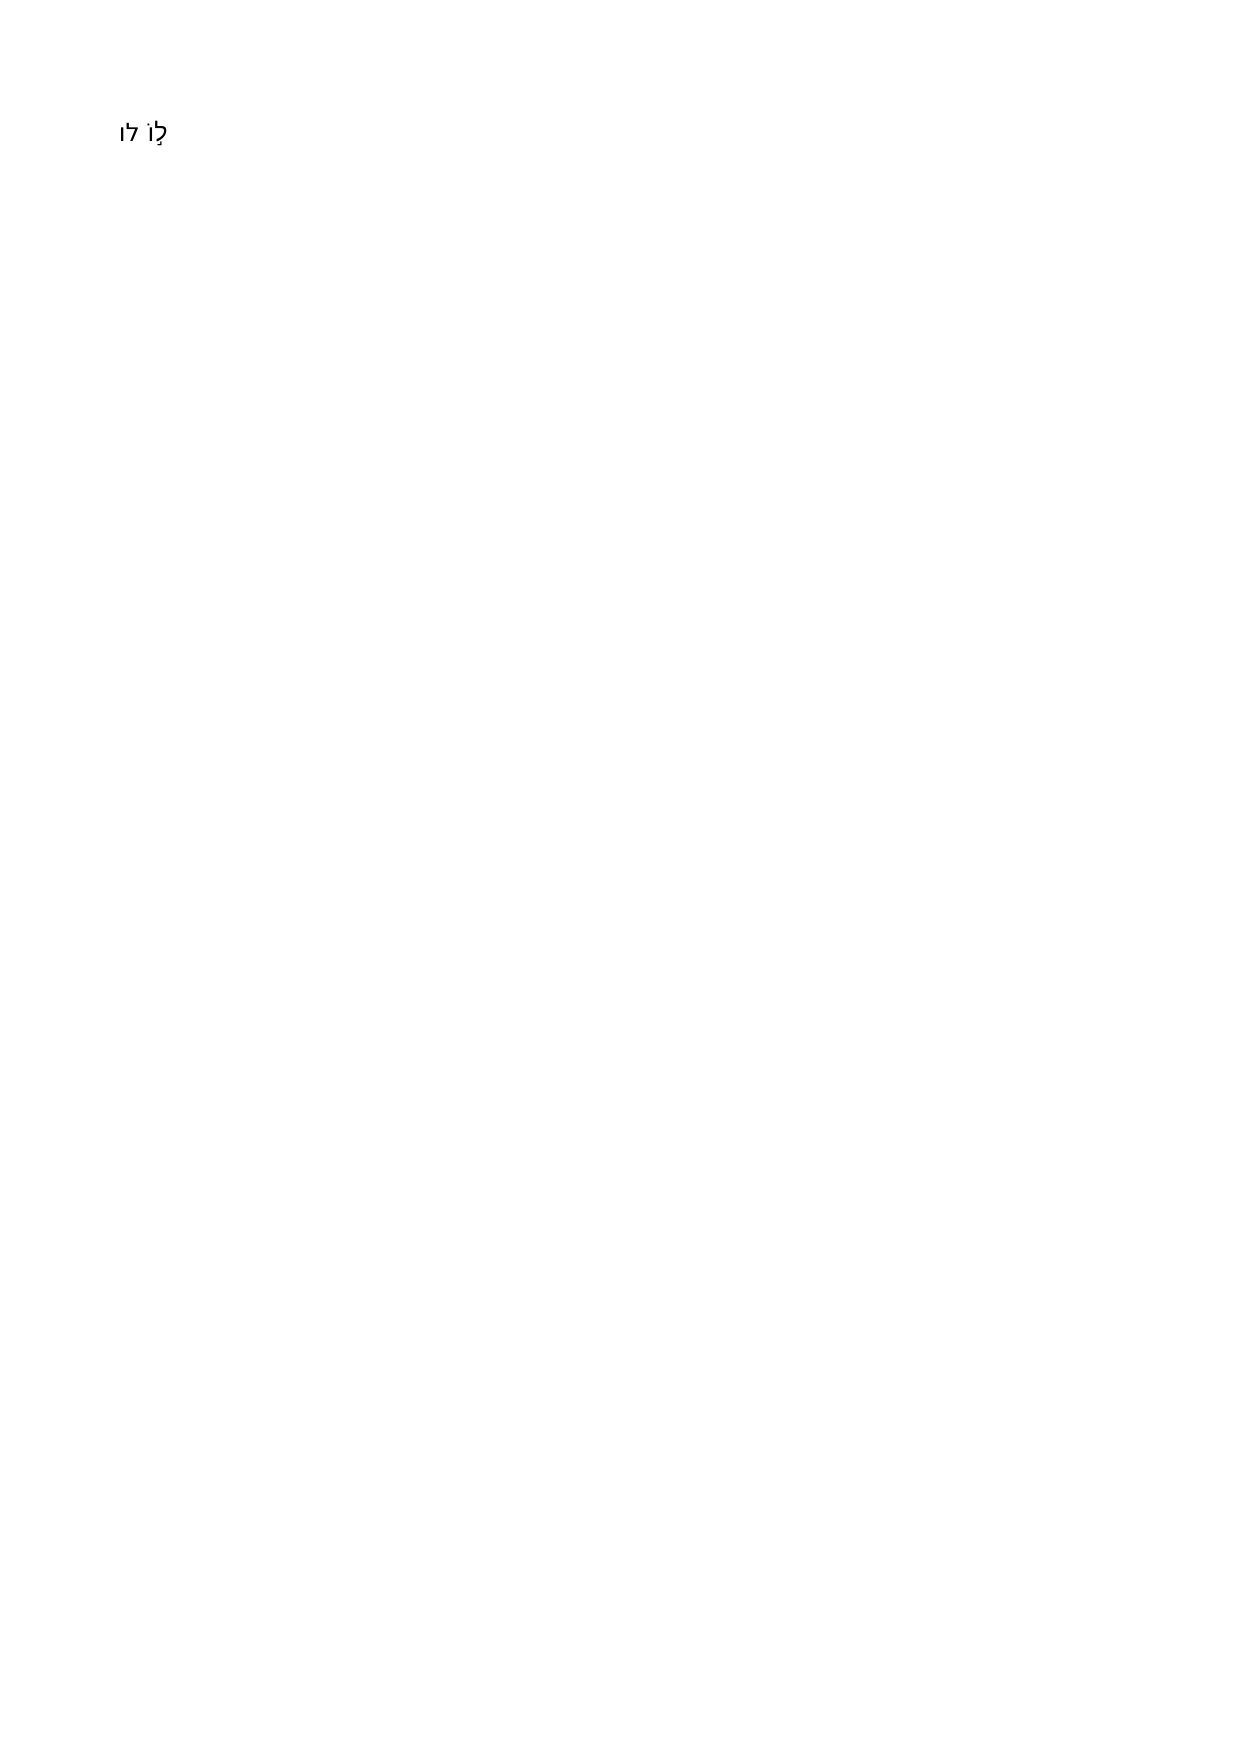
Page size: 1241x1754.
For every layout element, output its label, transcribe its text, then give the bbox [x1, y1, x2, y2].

text ל֣וֹ לו [118, 118, 1122, 147]
